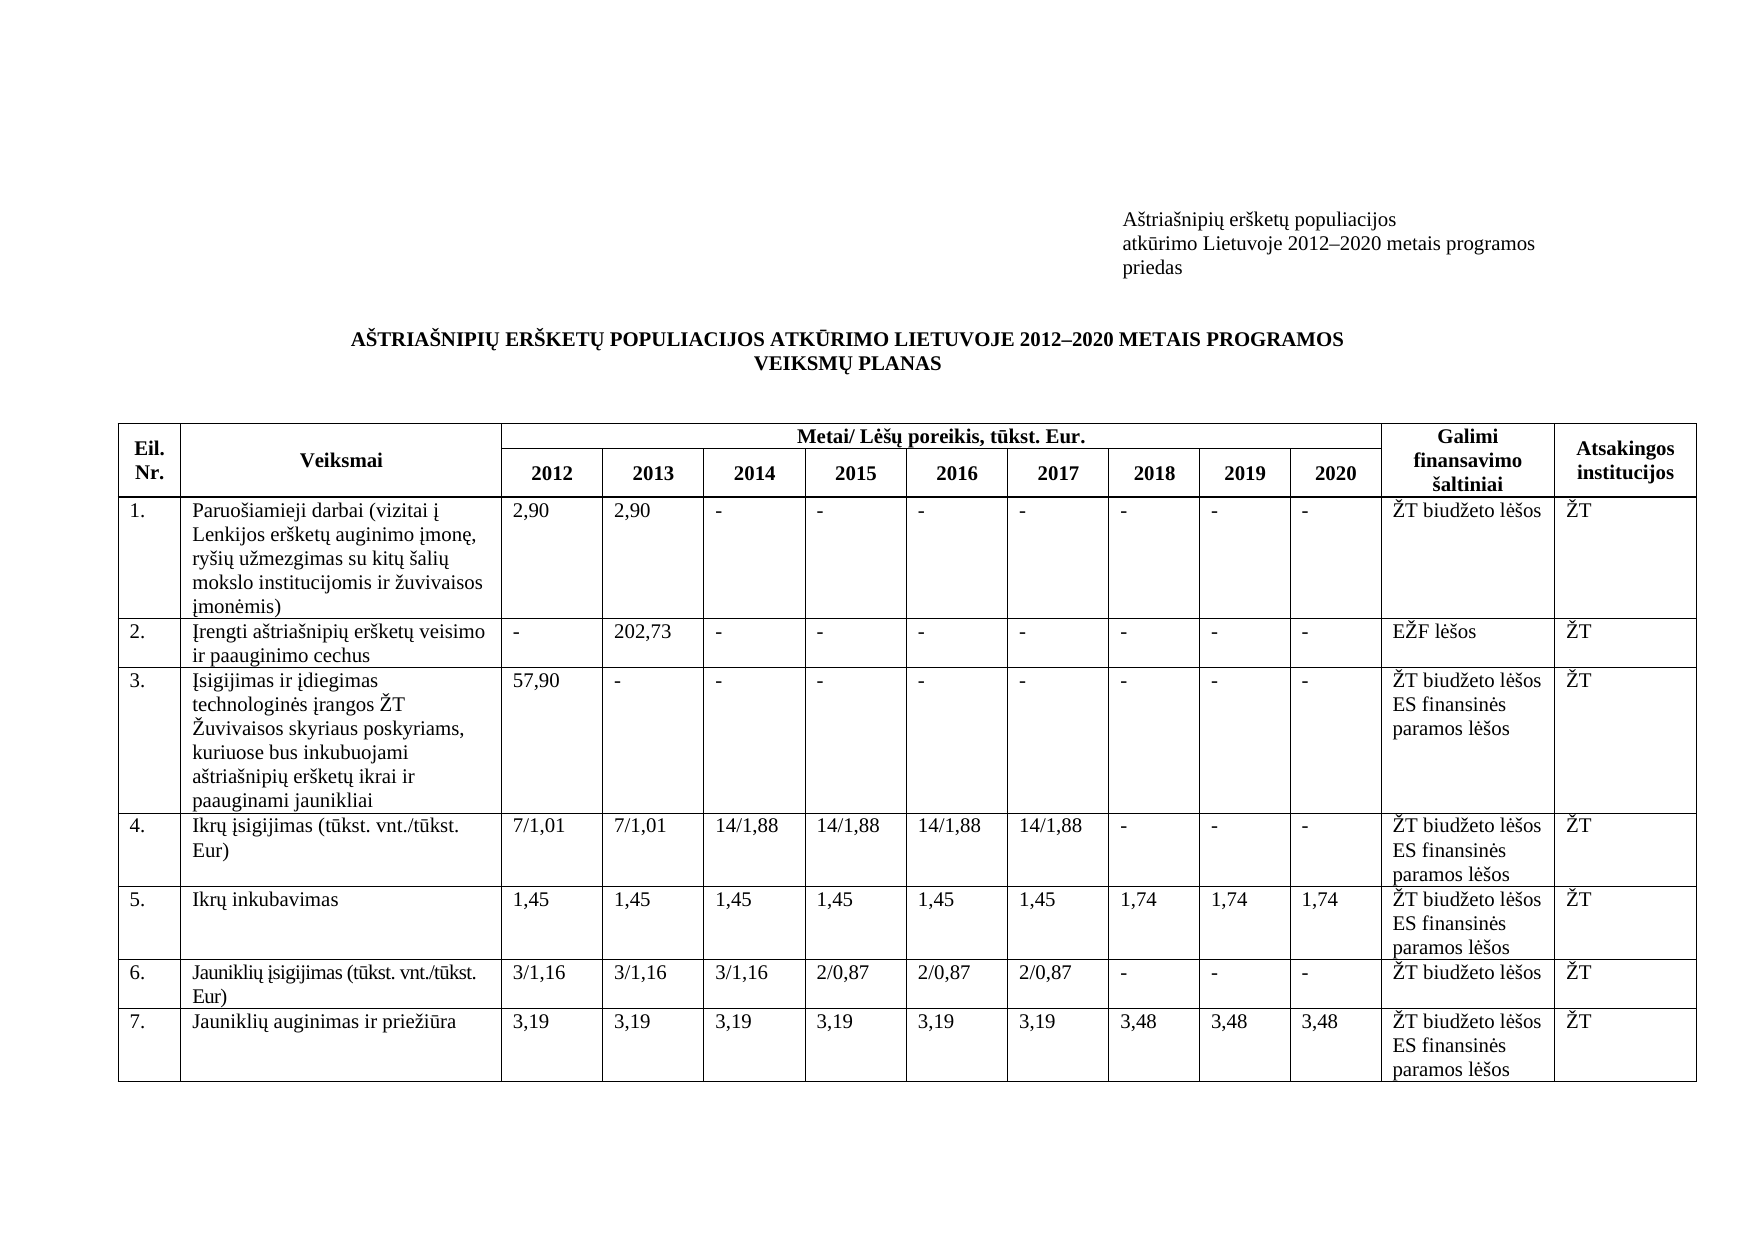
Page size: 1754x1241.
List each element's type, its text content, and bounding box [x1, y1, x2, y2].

table_cell Ikrų inkubavimas [181, 887, 501, 959]
table_cell - [1008, 619, 1108, 667]
table_cell - [806, 619, 906, 667]
text Aštriašnipių eršketų populiacijos [1122, 207, 1577, 231]
table_cell 3/1,16 [502, 960, 602, 1008]
table_cell - [1291, 619, 1381, 667]
table_cell 2012 [502, 449, 602, 496]
table_cell 1,45 [1008, 887, 1108, 959]
table_cell ŽT biudžeto lėšos ES finansinės paramos lėšos [1382, 814, 1554, 886]
table_cell ŽT biudžeto lėšos [1382, 498, 1554, 618]
table_cell 2,90 [502, 498, 602, 618]
table_cell 1,45 [907, 887, 1007, 959]
table_cell - [907, 668, 1007, 812]
table_cell 3,19 [1008, 1009, 1108, 1081]
table_cell 2/0,87 [1008, 960, 1108, 1008]
table_cell - [1200, 619, 1290, 667]
table_cell Jauniklių auginimas ir priežiūra [181, 1009, 501, 1081]
table_cell 3. [119, 668, 180, 812]
table_cell Paruošiamieji darbai (vizitai į Lenkijos eršketų auginimo įmonę, ryšių užmezgimas su kitų šalių mokslo institucijomis ir žuvivaisos įmonėmis) [181, 498, 501, 618]
table_cell Jauniklių įsigijimas (tūkst. vnt./tūkst. Eur) [181, 960, 501, 1008]
table_cell 1,74 [1200, 887, 1290, 959]
table_cell 3,48 [1291, 1009, 1381, 1081]
table_cell - [502, 619, 602, 667]
table_cell - [1291, 668, 1381, 812]
table_cell 2/0,87 [806, 960, 906, 1008]
table_cell 1,74 [1291, 887, 1381, 959]
table_cell - [1291, 960, 1381, 1008]
table_cell 2,90 [603, 498, 703, 618]
table_cell - [603, 668, 703, 812]
table_cell 3,19 [603, 1009, 703, 1081]
table_cell - [1008, 668, 1108, 812]
table_cell EŽF lėšos [1382, 619, 1554, 667]
table_cell ŽT biudžeto lėšos ES finansinės paramos lėšos [1382, 887, 1554, 959]
table_cell - [1109, 960, 1199, 1008]
table_cell Įrengti aštriašnipių eršketų veisimo ir paauginimo cechus [181, 619, 501, 667]
table_cell - [1200, 498, 1290, 618]
table_cell - [1291, 498, 1381, 618]
table_cell 3,19 [907, 1009, 1007, 1081]
table_cell Įsigijimas ir įdiegimas technologinės įrangos ŽT Žuvivaisos skyriaus poskyriams, kuriuose bus inkubuojami aštriašnipių eršketų ikrai ir paauginami jaunikliai [181, 668, 501, 812]
table_cell - [1200, 960, 1290, 1008]
table_cell ŽT biudžeto lėšos ES finansinės paramos lėšos [1382, 668, 1554, 812]
table_cell 2018 [1109, 449, 1199, 496]
table_cell ŽT biudžeto lėšos [1382, 960, 1554, 1008]
table_cell 7. [119, 1009, 180, 1081]
table_cell ŽT [1555, 814, 1696, 886]
text VEIKSMŲ PLANAS [118, 351, 1577, 375]
text priedas [1122, 255, 1577, 279]
table_cell - [1008, 498, 1108, 618]
table_cell 3,48 [1200, 1009, 1290, 1081]
table_header Eil. Nr. [119, 424, 180, 496]
table_cell 2016 [907, 449, 1007, 496]
table_cell 1,74 [1109, 887, 1199, 959]
table_cell 1. [119, 498, 180, 618]
table_cell 2015 [806, 449, 906, 496]
table_cell 2/0,87 [907, 960, 1007, 1008]
table_cell - [704, 619, 805, 667]
table_cell 1,45 [704, 887, 805, 959]
table_cell - [1200, 814, 1290, 886]
table_cell - [704, 498, 805, 618]
table_cell - [1109, 498, 1199, 618]
table_cell ŽT [1555, 887, 1696, 959]
table_cell 2013 [603, 449, 703, 496]
table_cell 3/1,16 [603, 960, 703, 1008]
text atkūrimo Lietuvoje 2012–2020 metais programos [1122, 231, 1577, 255]
table_cell 6. [119, 960, 180, 1008]
table_cell - [704, 668, 805, 812]
table_header Veiksmai [181, 424, 501, 496]
table_cell - [1200, 668, 1290, 812]
table_cell 7/1,01 [502, 814, 602, 886]
table_cell - [907, 498, 1007, 618]
table_cell 1,45 [806, 887, 906, 959]
table_cell 3,19 [502, 1009, 602, 1081]
table_header Metai/ Lėšų poreikis, tūkst. Eur. [502, 424, 1381, 448]
table_cell 14/1,88 [704, 814, 805, 886]
table_cell 202,73 [603, 619, 703, 667]
table_cell 2019 [1200, 449, 1290, 496]
table_header Atsakingos institucijos [1555, 424, 1696, 496]
table_cell 3,48 [1109, 1009, 1199, 1081]
table_cell ŽT biudžeto lėšos ES finansinės paramos lėšos [1382, 1009, 1554, 1081]
table_cell ŽT [1555, 1009, 1696, 1081]
table_cell 2014 [704, 449, 805, 496]
table_cell - [1109, 619, 1199, 667]
table_cell ŽT [1555, 668, 1696, 812]
table_cell - [806, 498, 906, 618]
table_header Galimi finansavimo šaltiniai [1382, 424, 1554, 496]
table_cell ŽT [1555, 960, 1696, 1008]
table_cell - [806, 668, 906, 812]
table_cell 7/1,01 [603, 814, 703, 886]
table_cell 2. [119, 619, 180, 667]
table_cell 14/1,88 [907, 814, 1007, 886]
table_cell ŽT [1555, 498, 1696, 618]
table_cell 5. [119, 887, 180, 959]
table_cell - [1291, 814, 1381, 886]
table_cell 57,90 [502, 668, 602, 812]
table_cell 3,19 [806, 1009, 906, 1081]
table_cell Ikrų įsigijimas (tūkst. vnt./tūkst. Eur) [181, 814, 501, 886]
text AŠTRIAŠNIPIŲ ERŠKETŲ POPULIACIJOS ATKŪRIMO LIETUVOJE 2012–2020 METAIS PROGRAMOS [118, 327, 1577, 351]
table_cell 2017 [1008, 449, 1108, 496]
table_cell 4. [119, 814, 180, 886]
table_cell 3,19 [704, 1009, 805, 1081]
table_cell 2020 [1291, 449, 1381, 496]
table_cell 3/1,16 [704, 960, 805, 1008]
table_cell 14/1,88 [806, 814, 906, 886]
table_cell 1,45 [603, 887, 703, 959]
table_cell - [907, 619, 1007, 667]
table_cell ŽT [1555, 619, 1696, 667]
table_cell 1,45 [502, 887, 602, 959]
table_cell - [1109, 814, 1199, 886]
table_cell - [1109, 668, 1199, 812]
table_cell 14/1,88 [1008, 814, 1108, 886]
